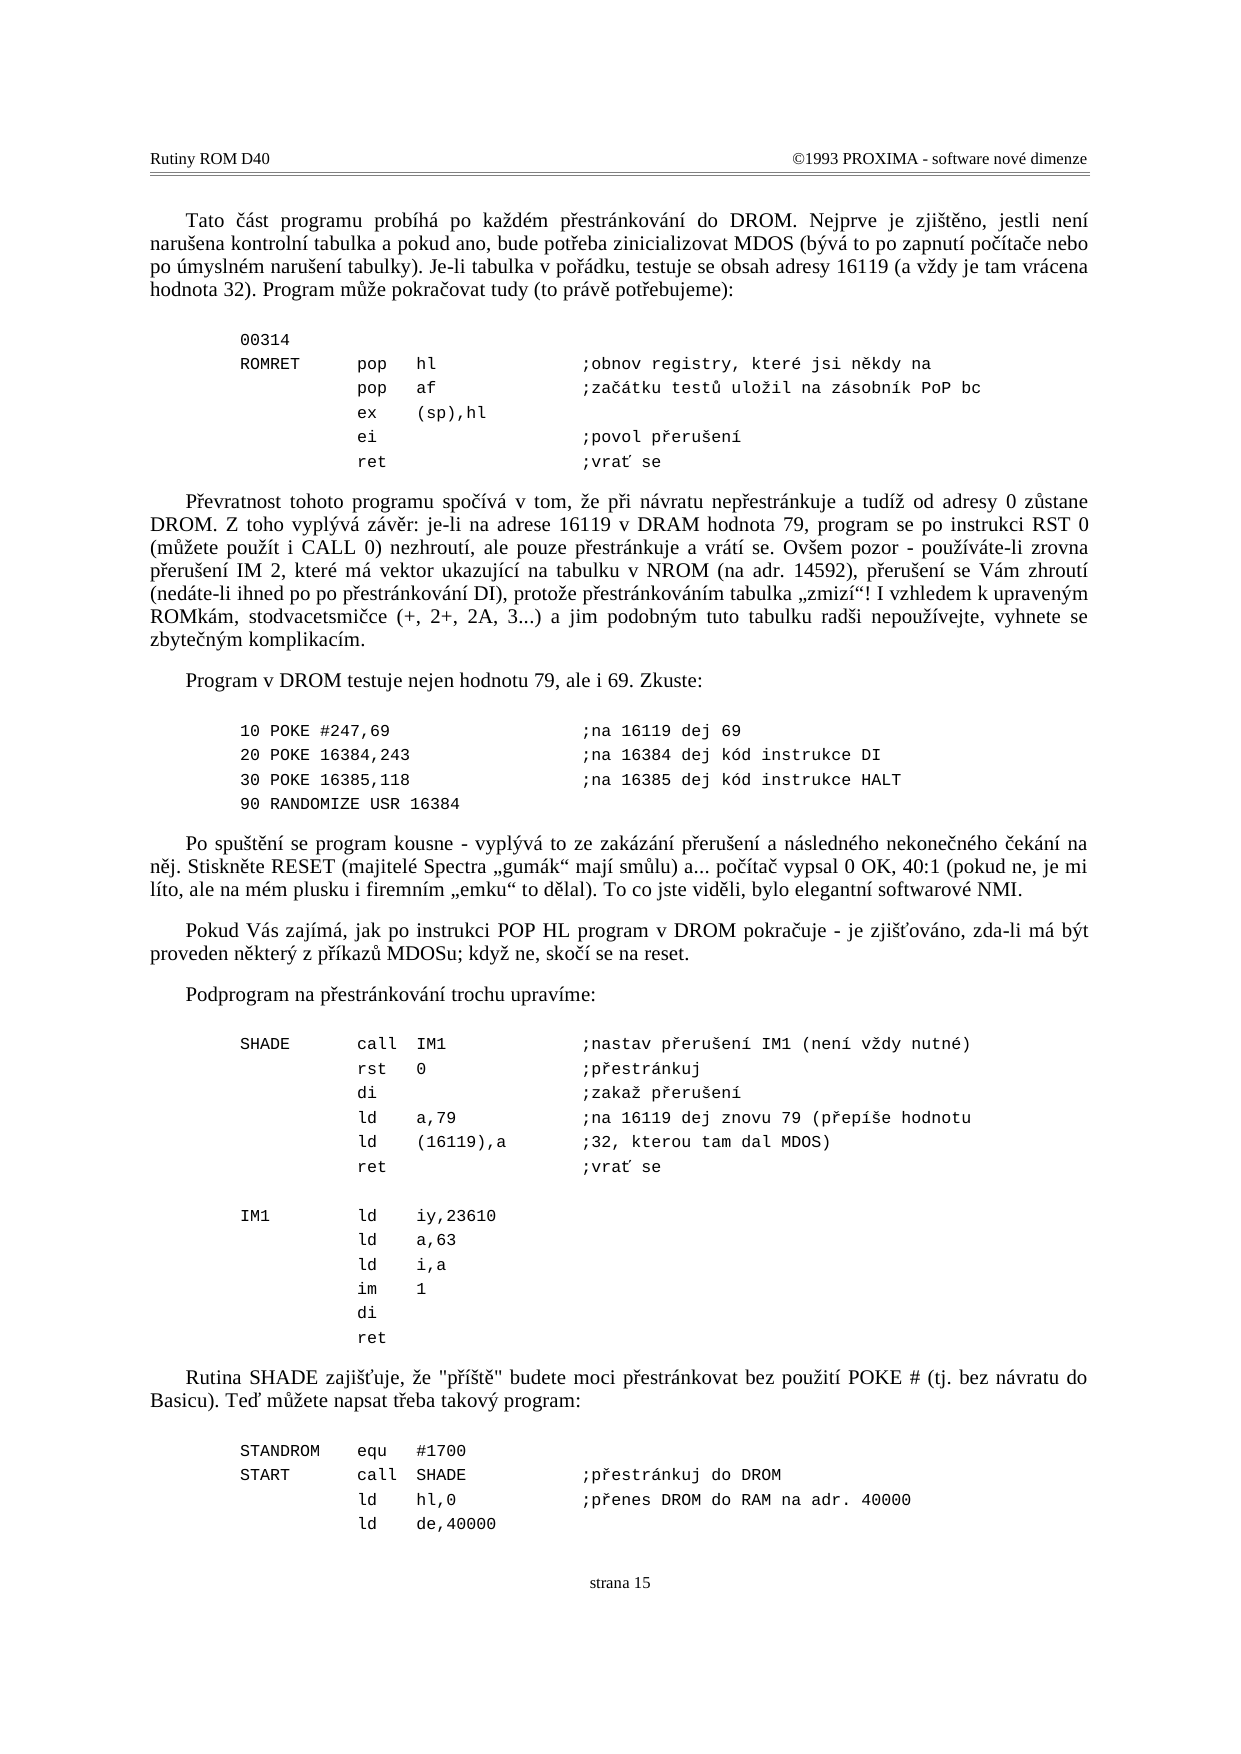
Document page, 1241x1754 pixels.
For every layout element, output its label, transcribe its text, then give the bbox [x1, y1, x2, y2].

text ret ;vrať se [150, 454, 1090, 472]
text Program v DROM testuje nejen hodnotu 79, ale i 69. Zkuste: [150, 669, 1090, 692]
text ex (sp),hl [150, 405, 1090, 423]
text 20 POKE 16384,243 ;na 16384 dej kód instrukce DI [150, 747, 1090, 765]
text ld hl,0 ;přenes DROM do RAM na adr. 40000 [150, 1491, 1090, 1510]
text ld a,63 [150, 1232, 1090, 1250]
text pop af ;začátku testů uložil na zásobník PoP bc [150, 380, 1090, 399]
text ei ;povol přerušení [150, 429, 1090, 448]
text START call SHADE ;přestránkuj do DROM [150, 1467, 1090, 1486]
text di ;zakaž přerušení [150, 1085, 1090, 1103]
text IM1 ld iy,23610 [150, 1207, 1090, 1226]
text Rutina SHADE zajišťuje, že "příště" budete moci přestránkovat bez použití POKE # (tj. bez návratu do Basicu). Teď můžete napsat třeba takový program: [150, 1366, 1090, 1412]
text ld a,79 ;na 16119 dej znovu 79 (přepíše hodnotu [150, 1109, 1090, 1128]
text SHADE call IM1 ;nastav přerušení IM1 (není vždy nutné) [150, 1036, 1090, 1054]
text di [150, 1305, 1090, 1324]
text 10 POKE #247,69 ;na 16119 dej 69 [150, 722, 1090, 741]
text Po spuštění se program kousne - vyplývá to ze zakázání přerušení a následného nekonečného čekání na něj. Stiskněte RESET (majitelé Spectra „gumák“ mají smůlu) a... počítač vypsal 0 OK, 40:1 (pokud ne, je mi líto, ale na mém plusku i firemním „emku“ to dělal). To co jste viděli, bylo elegantní softwarové NMI. [150, 832, 1090, 901]
text ld de,40000 [150, 1516, 1090, 1534]
text 90 RANDOMIZE USR 16384 [150, 796, 1090, 814]
text 00314 [150, 331, 1090, 350]
text Tato část programu probíhá po každém přestránkování do DROM. Nejprve je zjištěno, jestli není narušena kontrolní tabulka a pokud ano, bude potřeba zinicializovat MDOS (bývá to po zapnutí počítače nebo po úmyslném narušení tabulky). Je-li tabulka v pořádku, testuje se obsah adresy 16119 (a vždy je tam vrácena hodnota 32). Program může pokračovat tudy (to právě potřebujeme): [150, 209, 1090, 301]
text im 1 [150, 1281, 1090, 1299]
text rst 0 ;přestránkuj [150, 1061, 1090, 1079]
text ret [150, 1330, 1090, 1348]
text Pokud Vás zajímá, jak po instrukci POP HL program v DROM pokračuje - je zjišťováno, zda-li má být proveden některý z příkazů MDOSu; když ne, skočí se na reset. [150, 919, 1090, 965]
text Převratnost tohoto programu spočívá v tom, že při návratu nepřestránkuje a tudíž od adresy 0 zůstane DROM. Z toho vyplývá závěr: je-li na adrese 16119 v DRAM hodnota 79, program se po instrukci RST 0 (můžete použít i CALL 0) nezhroutí, ale pouze přestránkuje a vrátí se. Ovšem pozor - používáte-li zrovna přerušení IM 2, které má vektor ukazující na tabulku v NROM (na adr. 14592), přerušení se Vám zhroutí (nedáte-li ihned po po přestránkování DI), protože přestránkováním tabulka „zmizí“! I vzhledem k upraveným ROMkám, stodvacetsmičce (+, 2+, 2A, 3...) a jim podobným tuto tabulku radši nepoužívejte, vyhnete se zbytečným komplikacím. [150, 490, 1090, 651]
text ret ;vrať se [150, 1158, 1090, 1177]
text ld i,a [150, 1256, 1090, 1275]
text Podprogram na přestránkování trochu upravíme: [150, 983, 1090, 1006]
text STANDROM equ #1700 [150, 1442, 1090, 1461]
text ROMRET pop hl ;obnov registry, které jsi někdy na [150, 356, 1090, 374]
text ld (16119),a ;32, kterou tam dal MDOS) [150, 1134, 1090, 1152]
text 30 POKE 16385,118 ;na 16385 dej kód instrukce HALT [150, 771, 1090, 790]
